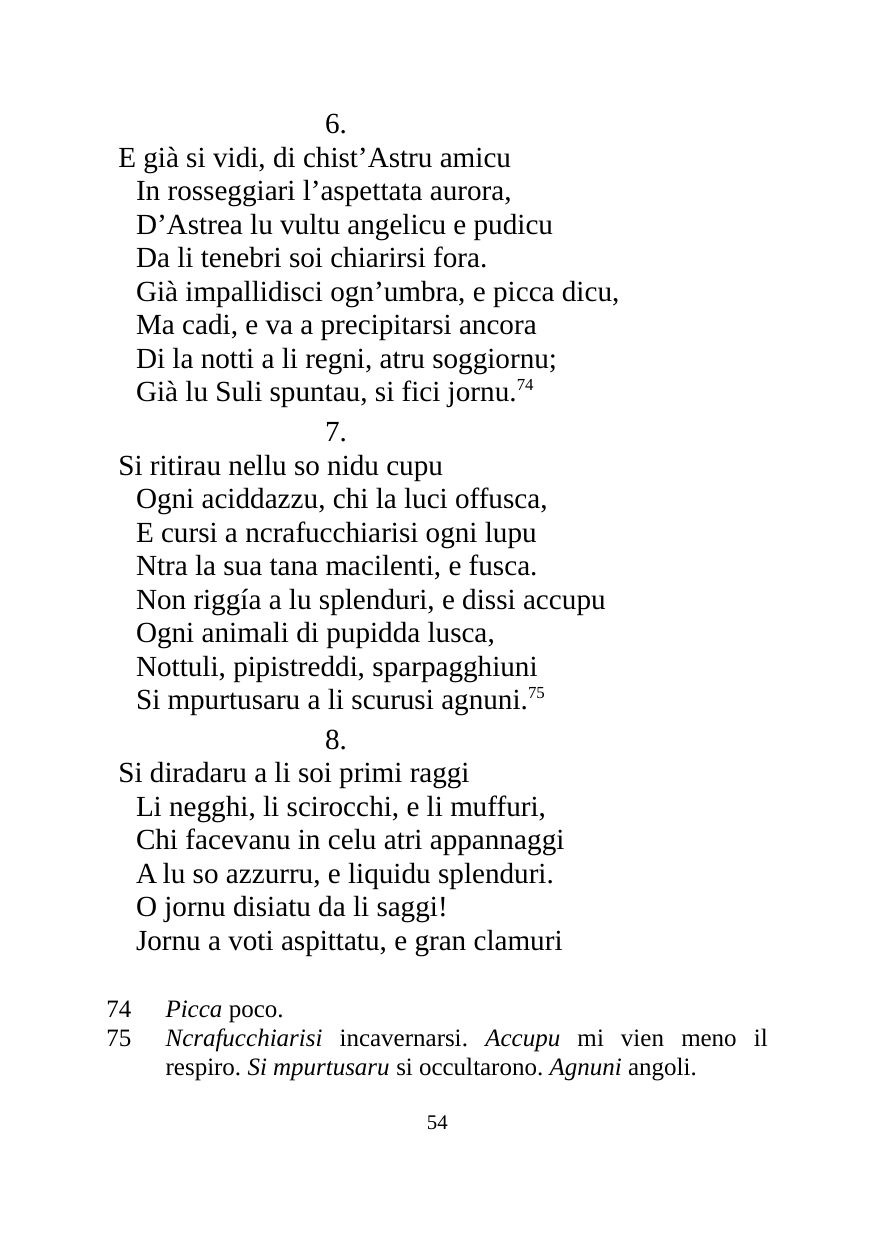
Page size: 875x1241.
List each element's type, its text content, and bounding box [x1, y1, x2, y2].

text Ncrafucchiarisi incavernarsi. Accupu mi vien meno il respiro. Si mpurtusaru si occultarono. Agnuni angoli. [106, 1023, 768, 1080]
text Si ritirau nellu so nidu cupu Ogni aciddazzu, chi la luci offusca, E cursi a ncrafucchiarisi ogni lupu Ntra la sua tana macilenti, e fusca. Non riggía a lu splenduri, e dissi accupu Ogni animali di pupidda lusca, Nottuli, pipistreddi, sparpagghiuni Si mpurtusaru a li scurusi agnuni. [118, 448, 768, 716]
text E già si vidi, di chist’Astru amicu In rosseggiari l’aspettata aurora, D’Astrea lu vultu angelicu e pudicu Da li tenebri soi chiarirsi fora. Già impallidisci ogn’umbra, e picca dicu, Ma cadi, e va a precipitarsi ancora Di la notti a li regni, atru soggiornu; Già lu Suli spuntau, si fici jornu. [118, 140, 768, 408]
text 7. [325, 414, 768, 448]
text Si diradaru a li soi primi raggi Li negghi, li scirocchi, e li muffuri, Chi facevanu in celu atri appannaggi A lu so azzurru, e liquidu splenduri. O jornu disiatu da li saggi! Jornu a voti aspittatu, e gran clamuri [118, 755, 768, 957]
text Picca poco. [106, 994, 768, 1023]
text 8. [325, 722, 768, 755]
text 6. [325, 106, 768, 140]
